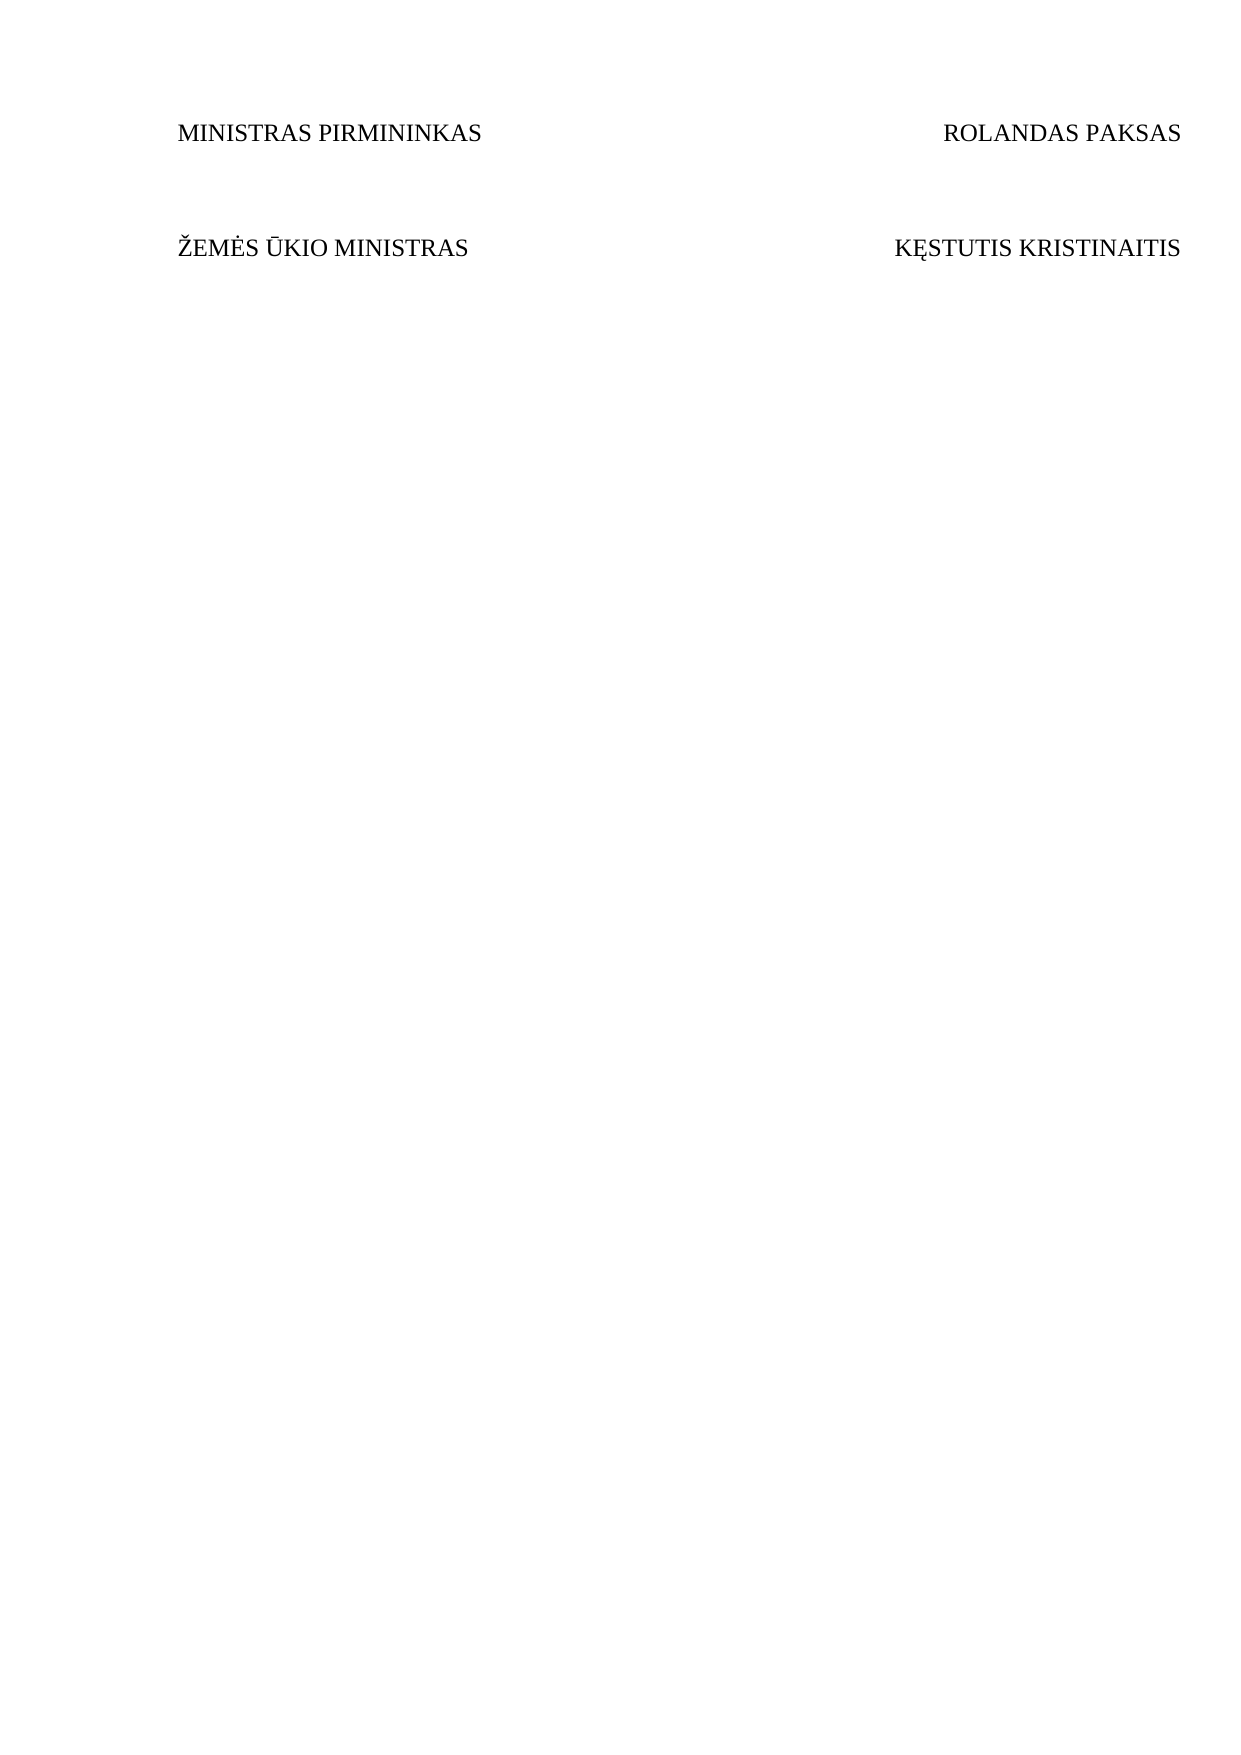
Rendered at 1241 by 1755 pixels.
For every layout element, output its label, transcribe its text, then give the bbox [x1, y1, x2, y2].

text Ministras Pirmininkas Rolandas Paksas [177, 118, 1181, 147]
text Žemės ūkio ministras Kęstutis Kristinaitis [177, 233, 1181, 262]
